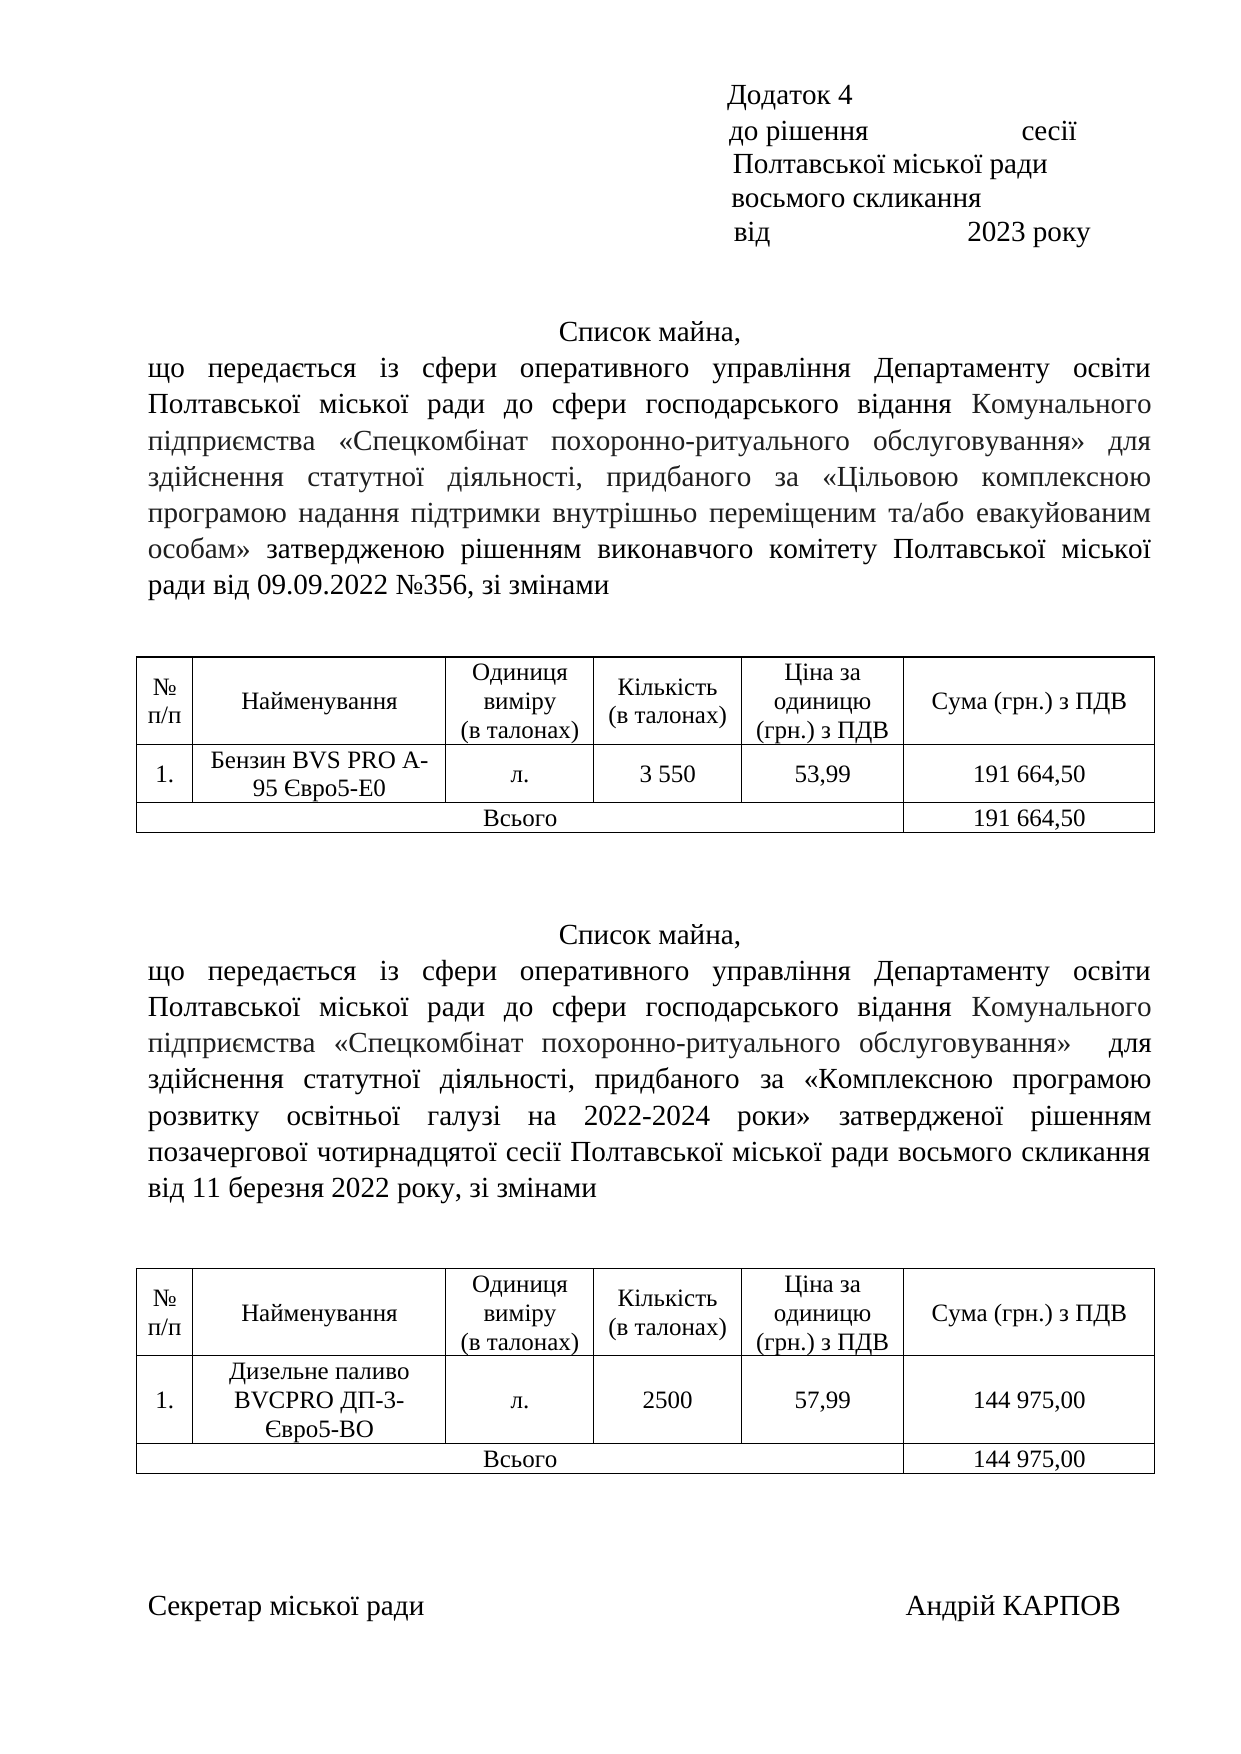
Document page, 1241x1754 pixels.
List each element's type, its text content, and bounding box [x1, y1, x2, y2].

table_cell 1. [137, 745, 192, 802]
text до рішення сесії [148, 113, 1152, 147]
table_header № п/п [137, 658, 192, 744]
text восьмого скликання [148, 180, 1152, 214]
table_header № п/п [137, 1269, 192, 1355]
text Додаток 4 [148, 77, 1152, 110]
table_cell 2500 [594, 1356, 741, 1443]
table_cell Всього [137, 1444, 903, 1472]
table_header Ціна за одиницю (грн.) з ПДВ [742, 658, 903, 744]
text від 2023 року [87, 214, 1152, 247]
text Список майна, [148, 917, 1152, 950]
text Полтавської міської ради [148, 147, 1152, 180]
text що передається із сфери оперативного управління Департаменту освіти Полтавської міської ради до сфери господарського відання Комунального підприємства «Спецкомбінат похоронно-ритуального обслуговування» для здійснення статутної діяльності, придбаного за «Цільовою комплексною програмою надання підтримки внутрішньо переміщеним та/або евакуйованим особам» затвердженою рішенням виконавчого комітету Полтавської міської ради від 09.09.2022 №356, зі змінами [148, 351, 1152, 601]
table_header Ціна за одиницю (грн.) з ПДВ [742, 1269, 903, 1355]
table_header Кількість (в талонах) [594, 658, 741, 744]
table_cell Бензин BVS PRO А-95 Євро5-Е0 [193, 745, 445, 802]
table_cell 57,99 [742, 1356, 903, 1443]
table_cell л. [446, 745, 593, 802]
table_header Сума (грн.) з ПДВ [904, 1269, 1154, 1355]
table_cell Всього [137, 803, 903, 832]
table_cell 3 550 [594, 745, 741, 802]
table_cell л. [446, 1356, 593, 1443]
table_cell Дизельне паливо BVCPRO ДП-3-Євро5-ВО [193, 1356, 445, 1443]
table_header Одиниця виміру (в талонах) [446, 658, 593, 744]
table_cell 191 664,50 [904, 745, 1154, 802]
table_header Найменування [193, 658, 445, 744]
table_cell 191 664,50 [904, 803, 1154, 832]
text що передається із сфери оперативного управління Департаменту освіти Полтавської міської ради до сфери господарського відання Комунального підприємства «Спецкомбінат похоронно-ритуального обслуговування» для здійснення статутної діяльності, придбаного за «Комплексною програмою розвитку освітньої галузі на 2022-2024 роки» затвердженої рішенням позачергової чотирнадцятої сесії Полтавської міської ради восьмого скликання від 11 березня 2022 року, зі змінами [148, 953, 1152, 1203]
table_cell 1. [137, 1356, 192, 1443]
table_cell 144 975,00 [904, 1444, 1154, 1472]
table_header Одиниця виміру (в талонах) [446, 1269, 593, 1355]
text Список майна, [148, 314, 1152, 348]
table_header Найменування [193, 1269, 445, 1355]
table_header Сума (грн.) з ПДВ [904, 658, 1154, 744]
table_cell 53,99 [742, 745, 903, 802]
table_header Кількість (в талонах) [594, 1269, 741, 1355]
text Секретар міської ради Андрій КАРПОВ [148, 1588, 1152, 1622]
table_cell 144 975,00 [904, 1356, 1154, 1443]
